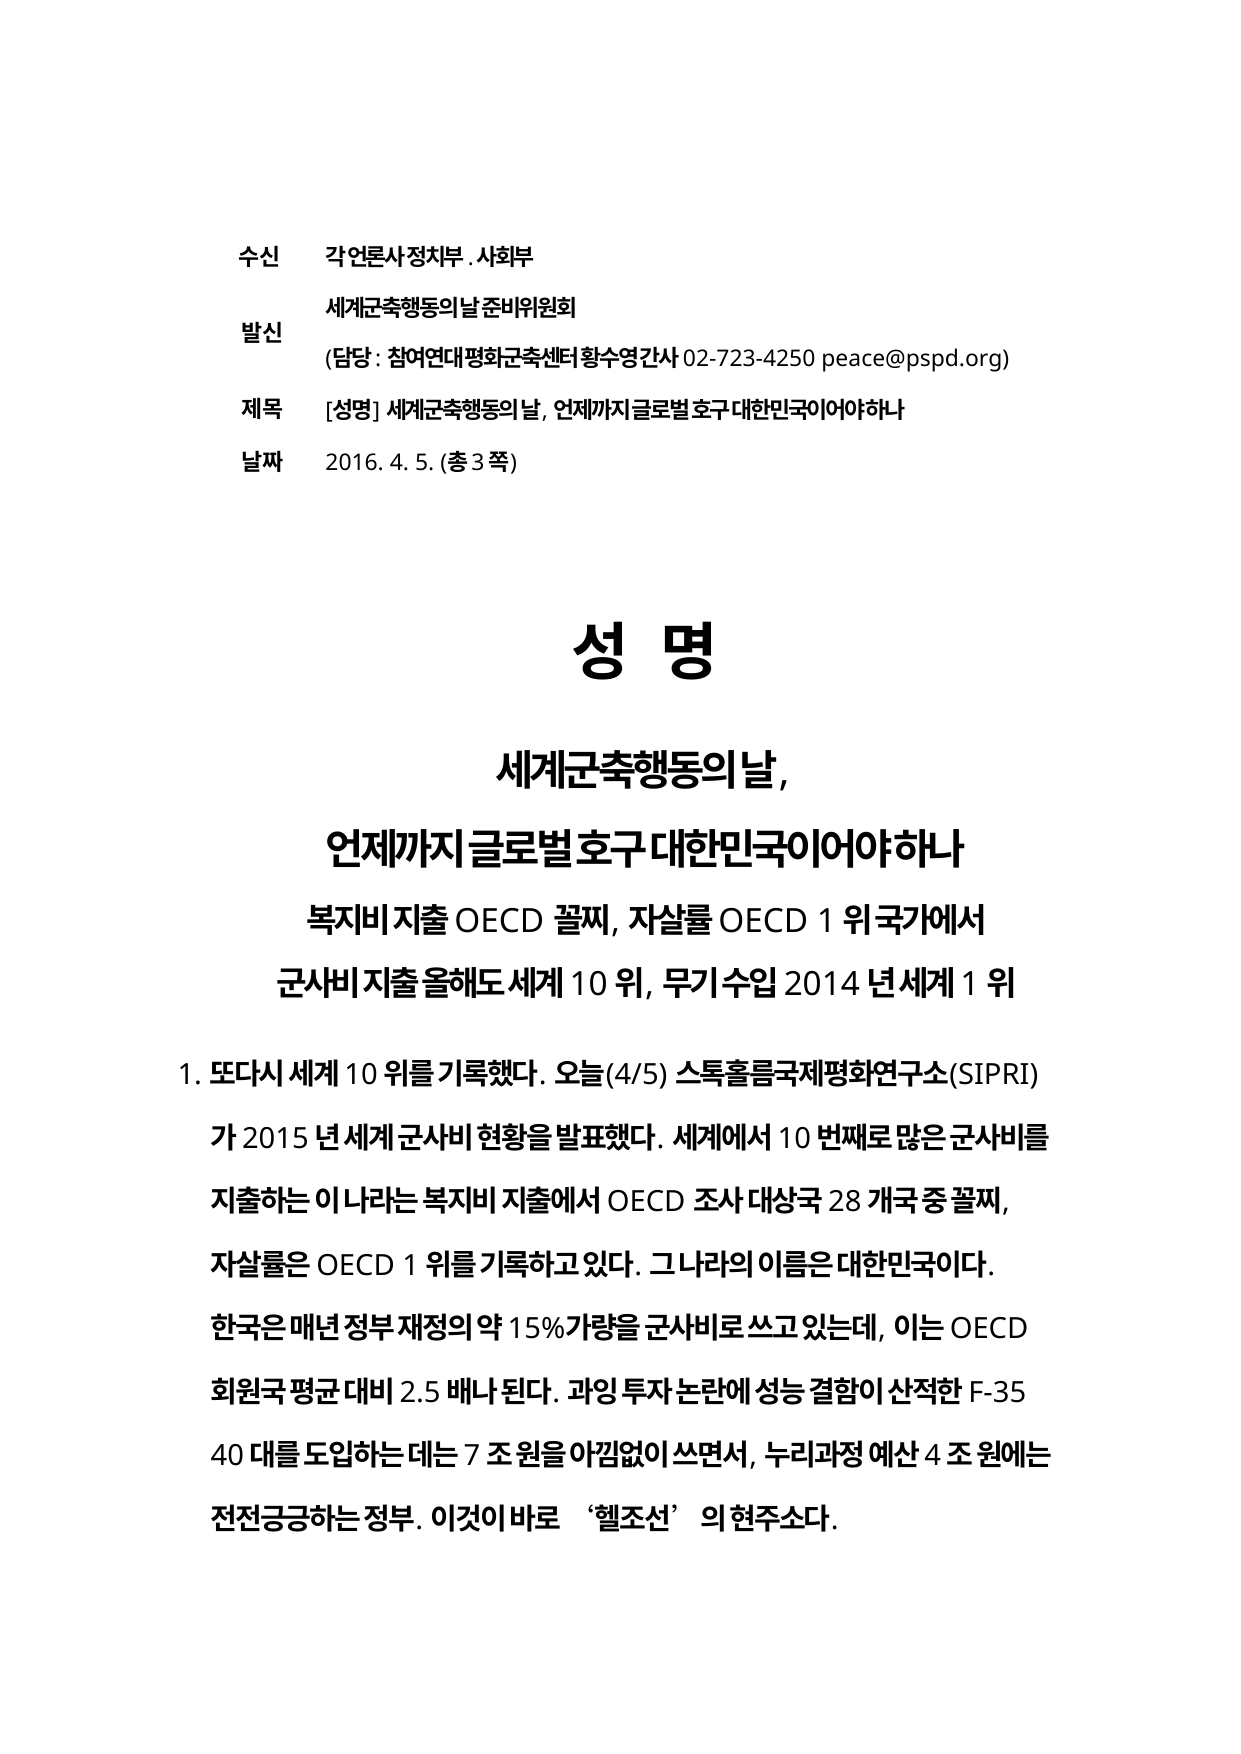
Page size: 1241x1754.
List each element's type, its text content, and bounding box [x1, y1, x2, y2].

table_cell 성명 [204, 599, 1085, 731]
table_header 세계군축행동의 날, 언제까지 글로벌 호구 대한민국이어야 하나 복지비 지출 OECD 꼴찌, 자살률 OECD 1위 국가에서 군사비 지출 올해도 세계 10위, 무기 수입 2014년 세계 1위 [207, 734, 1088, 1015]
table_cell 발 신 [204, 287, 322, 388]
table_cell 세계군축행동의 날 준비위원회 (담당 : 참여연대 평화군축센터 황수영 간사 02-723-4250 peace@pspd.org) [322, 287, 1085, 388]
text 1. 또다시 세계 10위를 기록했다. 오늘(4/5) 스톡홀름국제평화연구소(SIPRI)가 2015년 세계 군사비 현황을 발표했다. 세계에서 10번째로 많은 군사비를 지출하는 이 나라는 복지비 지출에서 OECD 조사 대상국 28개국 중 꼴찌, 자살률은 OECD 1위를 기록하고 있다. 그 나라의 이름은 대한민국이다. 한국은 매년 정부 재정의 약 15%가량을 군사비로 쓰고 있는데, 이는 OECD 회원국 평균 대비 2.5배나 된다. 과잉 투자 논란에 성능 결함이 산적한 F-35 40대를 도입하는 데는 7조 원을 아낌없이 쓰면서, 누리과정 예산 4조 원에는 전전긍긍하는 정부. 이것이 바로 ‘헬조선’의 현주소다. [177, 1051, 1063, 1538]
table_cell [204, 493, 1085, 599]
table_header 각 언론사 정치부․사회부 [322, 236, 1085, 287]
table_cell 날 짜 [204, 440, 322, 493]
table_header 수 신 [204, 236, 322, 287]
table_cell [성명] 세계군축행동의 날, 언제까지 글로벌 호구 대한민국이어야 하나 [322, 388, 1085, 440]
table_cell 2016. 4. 5. (총 3쪽) [322, 440, 1085, 493]
table_cell 제 목 [204, 388, 322, 440]
